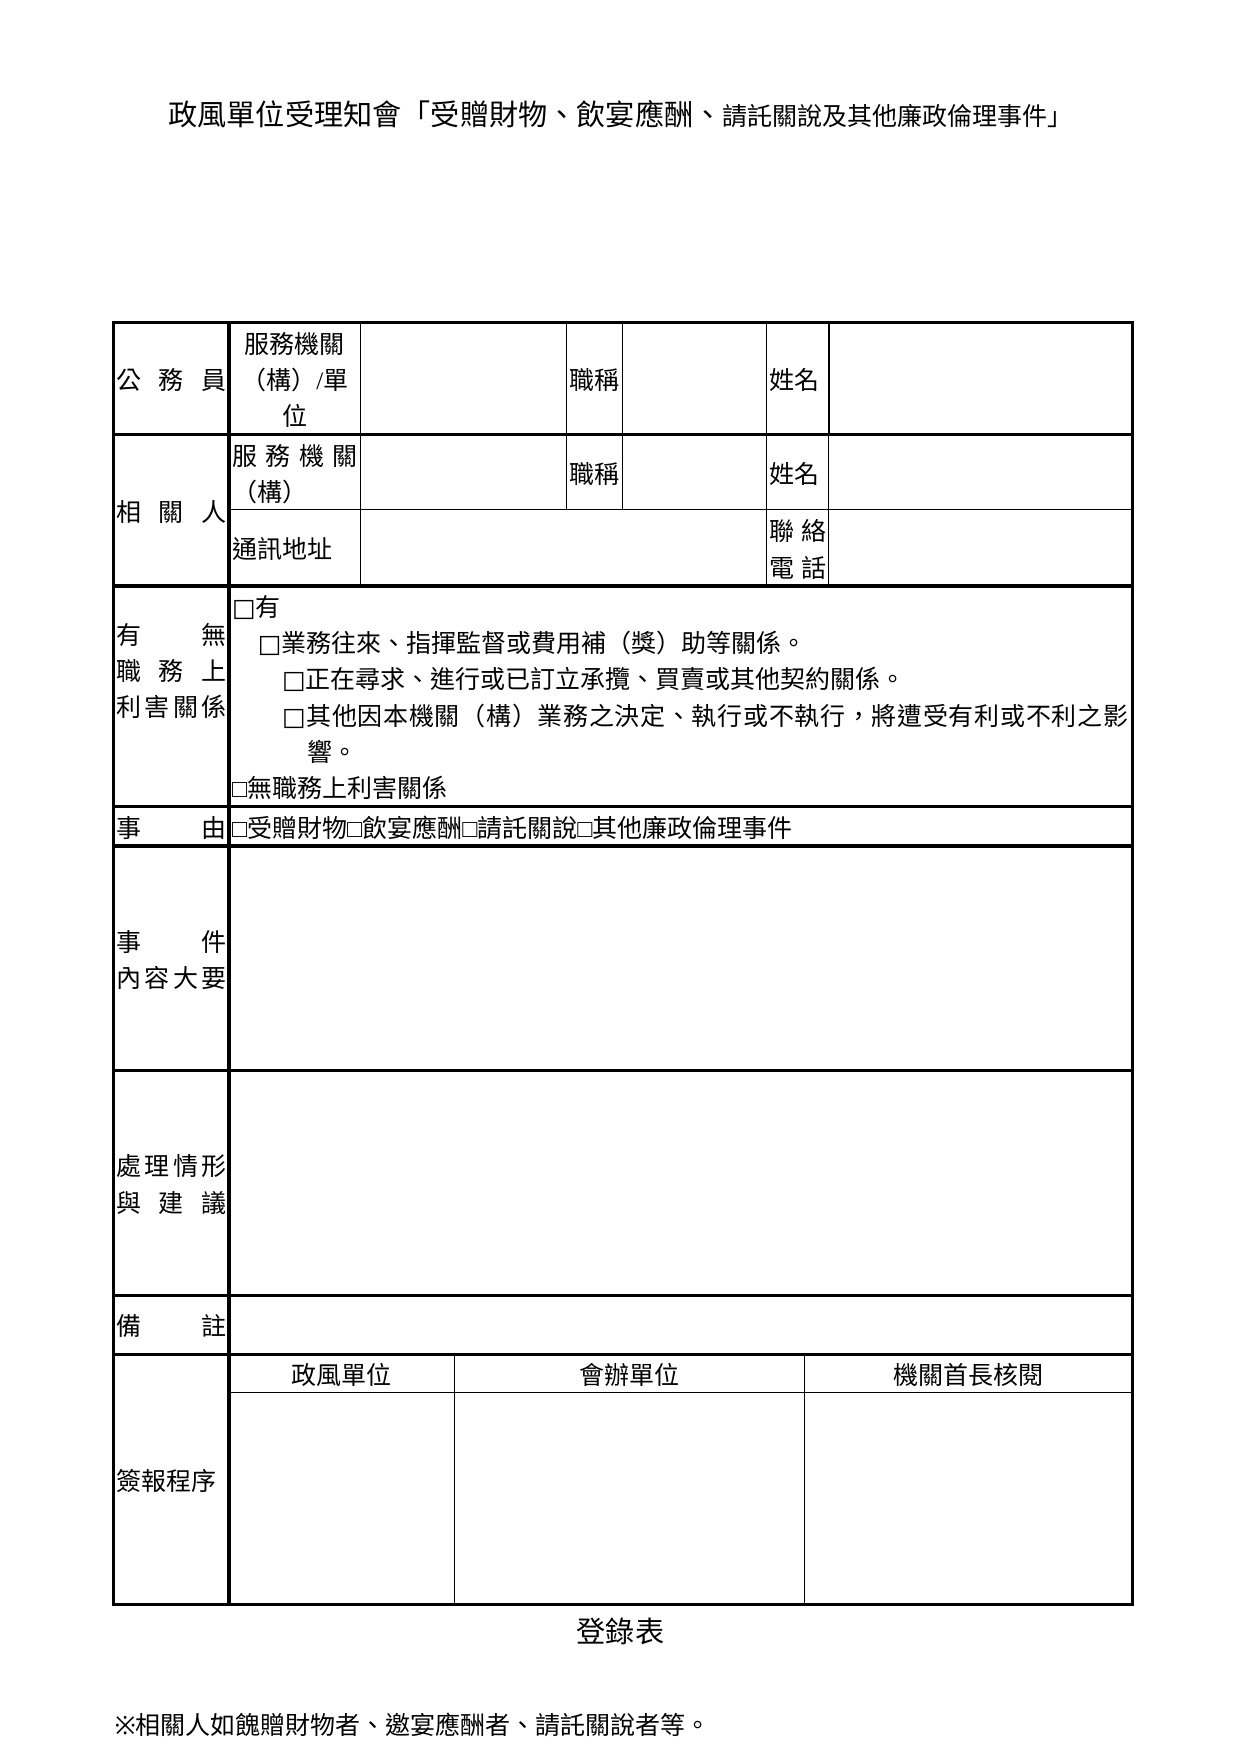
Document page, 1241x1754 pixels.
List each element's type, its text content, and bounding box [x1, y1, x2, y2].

text 政風單位受理知會「受贈財物、飲宴應酬、請託關說及其他廉政倫理事件」 [118, 89, 1122, 134]
table_cell 事件 內容大要 [115, 848, 227, 1069]
table_cell 處理情形與建議 [115, 1072, 227, 1294]
table_cell □受贈財物□飲宴應酬□請託關說□其他廉政倫理事件 [231, 808, 1131, 844]
table_cell 相關人 [115, 436, 227, 584]
table_cell 簽報程序 [115, 1356, 227, 1603]
table_cell 聯絡電話 [767, 510, 828, 584]
table_cell 機關首長核閱 [805, 1356, 1131, 1392]
table_header [361, 324, 566, 433]
table_cell 通訊地址 [231, 510, 360, 584]
text 登錄表 [118, 1606, 1122, 1652]
table_cell [361, 436, 566, 509]
table_cell 姓名 [767, 436, 828, 509]
table_cell [231, 1393, 454, 1603]
table_header 服務機關（構）/單位 [231, 324, 360, 433]
table_header [623, 324, 766, 433]
table_cell [623, 436, 766, 509]
table_cell 會辦單位 [455, 1356, 804, 1392]
table_cell [805, 1393, 1131, 1603]
table_cell 職稱 [567, 436, 622, 509]
table_cell [829, 510, 1131, 584]
table_header [830, 324, 1131, 433]
table_cell [231, 848, 1131, 1069]
table_cell 備註 [115, 1297, 227, 1352]
table_cell 政風單位 [231, 1356, 454, 1392]
table_cell [231, 1072, 1131, 1294]
text ※相關人如餽贈財物者、邀宴應酬者、請託關說者等。 [114, 1705, 1041, 1742]
table_cell [829, 436, 1131, 509]
text [99, 1698, 1056, 1754]
table_cell [231, 1297, 1131, 1352]
table_header 職稱 [567, 324, 622, 433]
table_cell 有無 職務上 利害關係 [115, 588, 227, 805]
table_cell 服務機關（構） [231, 436, 360, 509]
table_header 公務員 [115, 324, 227, 433]
table_cell [455, 1393, 804, 1603]
table_header 姓名 [767, 324, 828, 433]
table_cell [361, 510, 766, 584]
table_cell □有 □業務往來、指揮監督或費用補（獎）助等關係。 □正在尋求、進行或已訂立承攬、買賣或其他契約關係。 □其他因本機關（構）業務之決定、執行或不執行，將遭受有利或不利之影響。 □無職務上利害關係 [231, 588, 1131, 805]
table_cell 事由 [115, 808, 227, 844]
